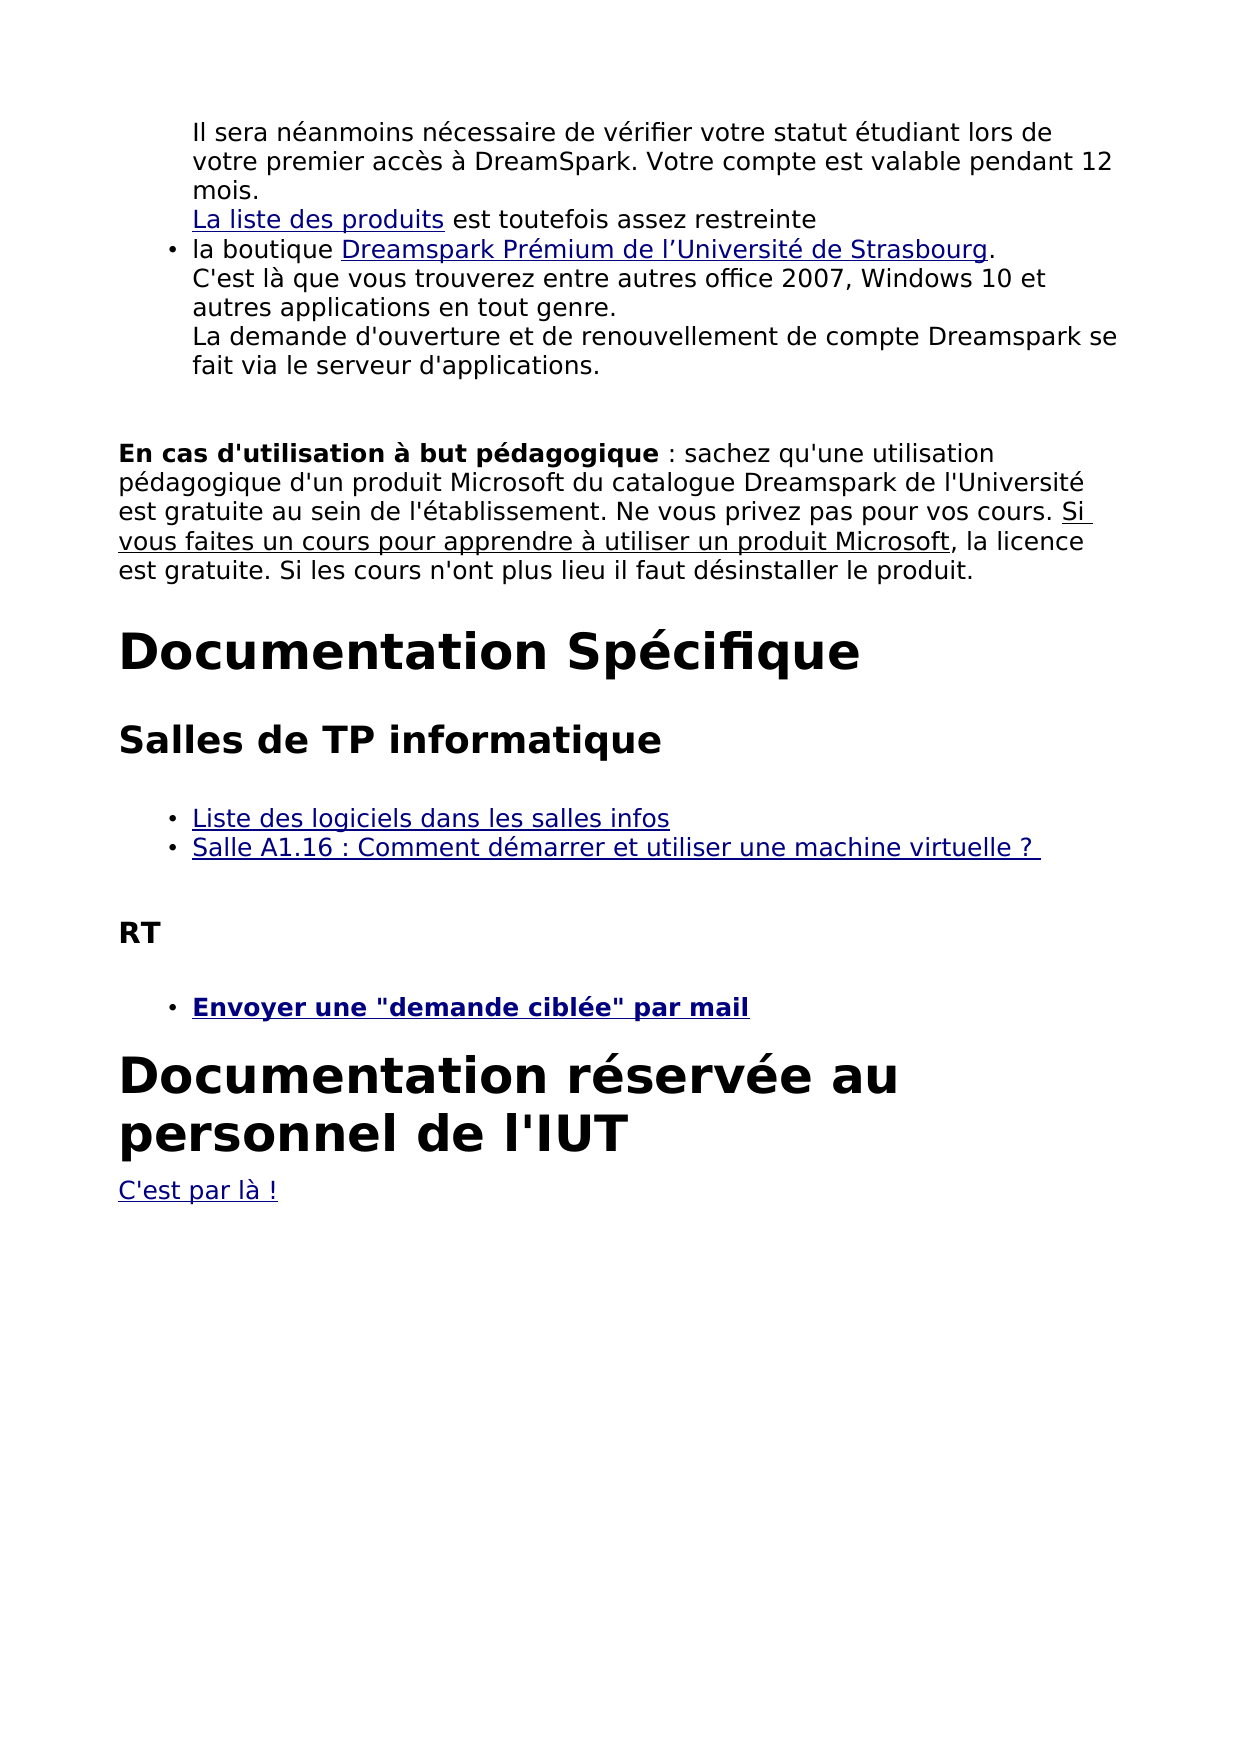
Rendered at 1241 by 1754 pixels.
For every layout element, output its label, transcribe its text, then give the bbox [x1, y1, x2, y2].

list Salle A1.16 : Comment démarrer et utiliser une machine virtuelle ? [177, 833, 1122, 862]
subtitle Documentation réservée au personnel de l'IUT [118, 1047, 1122, 1163]
text C'est par là ! [118, 1176, 1122, 1205]
list la boutique Dreamspark Prémium de l’Université de Strasbourg. C'est là que vous trouverez entre autres office 2007, Windows 10 et autres applications en tout genre. La demande d'ouverture et de renouvellement de compte Dreamspark se fait via le serveur d'applications. [177, 235, 1122, 410]
subtitle Salles de TP informatique [118, 718, 1122, 762]
text En cas d'utilisation à but pédagogique : sachez qu'une utilisation pédagogique d'un produit Microsoft du catalogue Dreamspark de l'Université est gratuite au sein de l'établissement. Ne vous privez pas pour vos cours. Si vous faites un cours pour apprendre à utiliser un produit Microsoft, la licence est gratuite. Si les cours n'ont plus lieu il faut désinstaller le produit. [118, 439, 1122, 585]
list Liste des logiciels dans les salles infos [177, 804, 1122, 833]
list Envoyer une "demande ciblée" par mail [177, 993, 1122, 1022]
list Il sera néanmoins nécessaire de vérifier votre statut étudiant lors de votre premier accès à DreamSpark. Votre compte est valable pendant 12 mois. La liste des produits est toutefois assez restreinte [177, 118, 1122, 235]
subtitle RT [118, 917, 1122, 951]
subtitle Documentation Spécifique [118, 623, 1122, 681]
